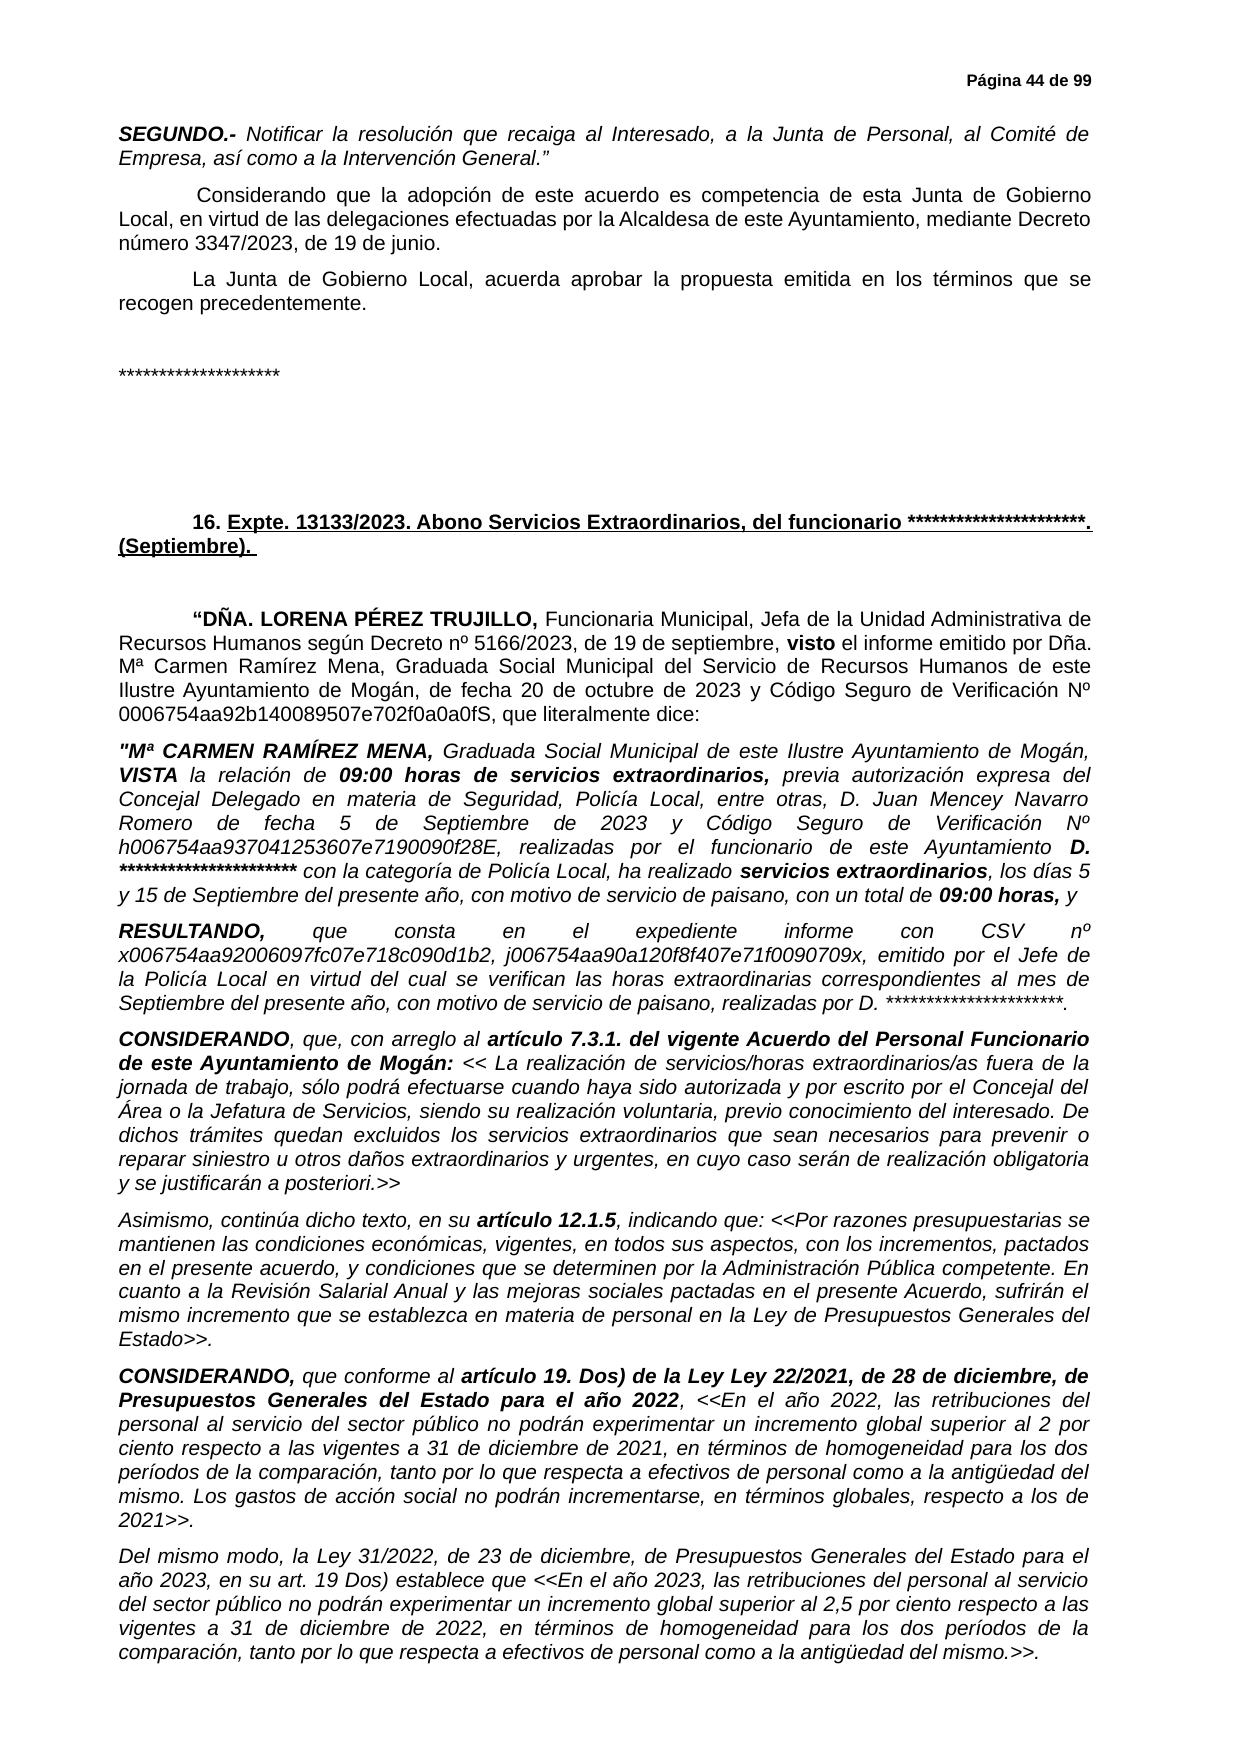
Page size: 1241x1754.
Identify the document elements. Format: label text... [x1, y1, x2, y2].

text 16. Expte. 13133/2023. Abono Servicios Extraordinarios, del funcionario **********************. (Septiembre). [118, 509, 1092, 557]
text Del mismo modo, la Ley 31/2022, de 23 de diciembre, de Presupuestos Generales del Estado para el año 2023, en su art. 19 Dos) establece que <<En el año 2023, las retribuciones del personal al servicio del sector público no podrán experimentar un incremento global superior al 2,5 por ciento respecto a las vigentes a 31 de diciembre de 2022, en términos de homogeneidad para los dos períodos de la comparación, tanto por lo que respecta a efectivos de personal como a la antigüedad del mismo.>>. [118, 1544, 1092, 1664]
text SEGUNDO.- Notificar la resolución que recaiga al Interesado, a la Junta de Personal, al Comité de Empresa, así como a la Intervención General.” [118, 122, 1092, 170]
text "Mª CARMEN RAMÍREZ MENA, Graduada Social Municipal de este Ilustre Ayuntamiento de Mogán, VISTA la relación de 09:00 horas de servicios extraordinarios, previa autorización expresa del Concejal Delegado en materia de Seguridad, Policía Local, entre otras, D. Juan Mencey Navarro Romero de fecha 5 de Septiembre de 2023 y Código Seguro de Verificación Nº h006754aa937041253607e7190090f28E, realizadas por el funcionario de este Ayuntamiento D. ********************** con la categoría de Policía Local, ha realizado servicios extraordinarios, los días 5 y 15 de Septiembre del presente año, con motivo de servicio de paisano, con un total de 09:00 horas, y [118, 739, 1092, 906]
text Considerando que la adopción de este acuerdo es competencia de esta Junta de Gobierno Local, en virtud de las delegaciones efectuadas por la Alcaldesa de este Ayuntamiento, mediante Decreto número 3347/2023, de 19 de junio. [118, 182, 1092, 254]
text RESULTANDO, que consta en el expediente informe con CSV nº x006754aa92006097fc07e718c090d1b2, j006754aa90a120f8f407e71f0090709x, emitido por el Jefe de la Policía Local en virtud del cual se verifican las horas extraordinarias correspondientes al mes de Septiembre del presente año, con motivo de servicio de paisano, realizadas por D. **********************. [118, 919, 1092, 1015]
text Asimismo, continúa dicho texto, en su artículo 12.1.5, indicando que: <<Por razones presupuestarias se mantienen las condiciones económicas, vigentes, en todos sus aspectos, con los incrementos, pactados en el presente acuerdo, y condiciones que se determinen por la Administración Pública competente. En cuanto a la Revisión Salarial Anual y las mejoras sociales pactadas en el presente Acuerdo, sufrirán el mismo incremento que se establezca en materia de personal en la Ley de Presupuestos Generales del Estado>>. [118, 1207, 1092, 1351]
text CONSIDERANDO, que conforme al artículo 19. Dos) de la Ley Ley 22/2021, de 28 de diciembre, de Presupuestos Generales del Estado para el año 2022, <<En el año 2022, las retribuciones del personal al servicio del sector público no podrán experimentar un incremento global superior al 2 por ciento respecto a las vigentes a 31 de diciembre de 2021, en términos de homogeneidad para los dos períodos de la comparación, tanto por lo que respecta a efectivos de personal como a la antigüedad del mismo. Los gastos de acción social no podrán incrementarse, en términos globales, respecto a los de 2021>>. [118, 1364, 1092, 1531]
text CONSIDERANDO, que, con arreglo al artículo 7.3.1. del vigente Acuerdo del Personal Funcionario de este Ayuntamiento de Mogán: << La realización de servicios/horas extraordinarios/as fuera de la jornada de trabajo, sólo podrá efectuarse cuando haya sido autorizada y por escrito por el Concejal del Área o la Jefatura de Servicios, siendo su realización voluntaria, previo conocimiento del interesado. De dichos trámites quedan excluidos los servicios extraordinarios que sean necesarios para prevenir o reparar siniestro u otros daños extraordinarios y urgentes, en cuyo caso serán de realización obligatoria y se justificarán a posteriori.>> [118, 1027, 1092, 1195]
text “DÑA. LORENA PÉREZ TRUJILLO, Funcionaria Municipal, Jefa de la Unidad Administrativa de Recursos Humanos según Decreto nº 5166/2023, de 19 de septiembre, visto el informe emitido por Dña. Mª Carmen Ramírez Mena, Graduada Social Municipal del Servicio de Recursos Humanos de este Ilustre Ayuntamiento de Mogán, de fecha 20 de octubre de 2023 y Código Seguro de Verificación Nº 0006754aa92b140089507e702f0a0a0fS, que literalmente dice: [118, 606, 1092, 726]
text ******************** [118, 364, 1092, 388]
text La Junta de Gobierno Local, acuerda aprobar la propuesta emitida en los términos que se recogen precedentemente. [118, 267, 1092, 315]
